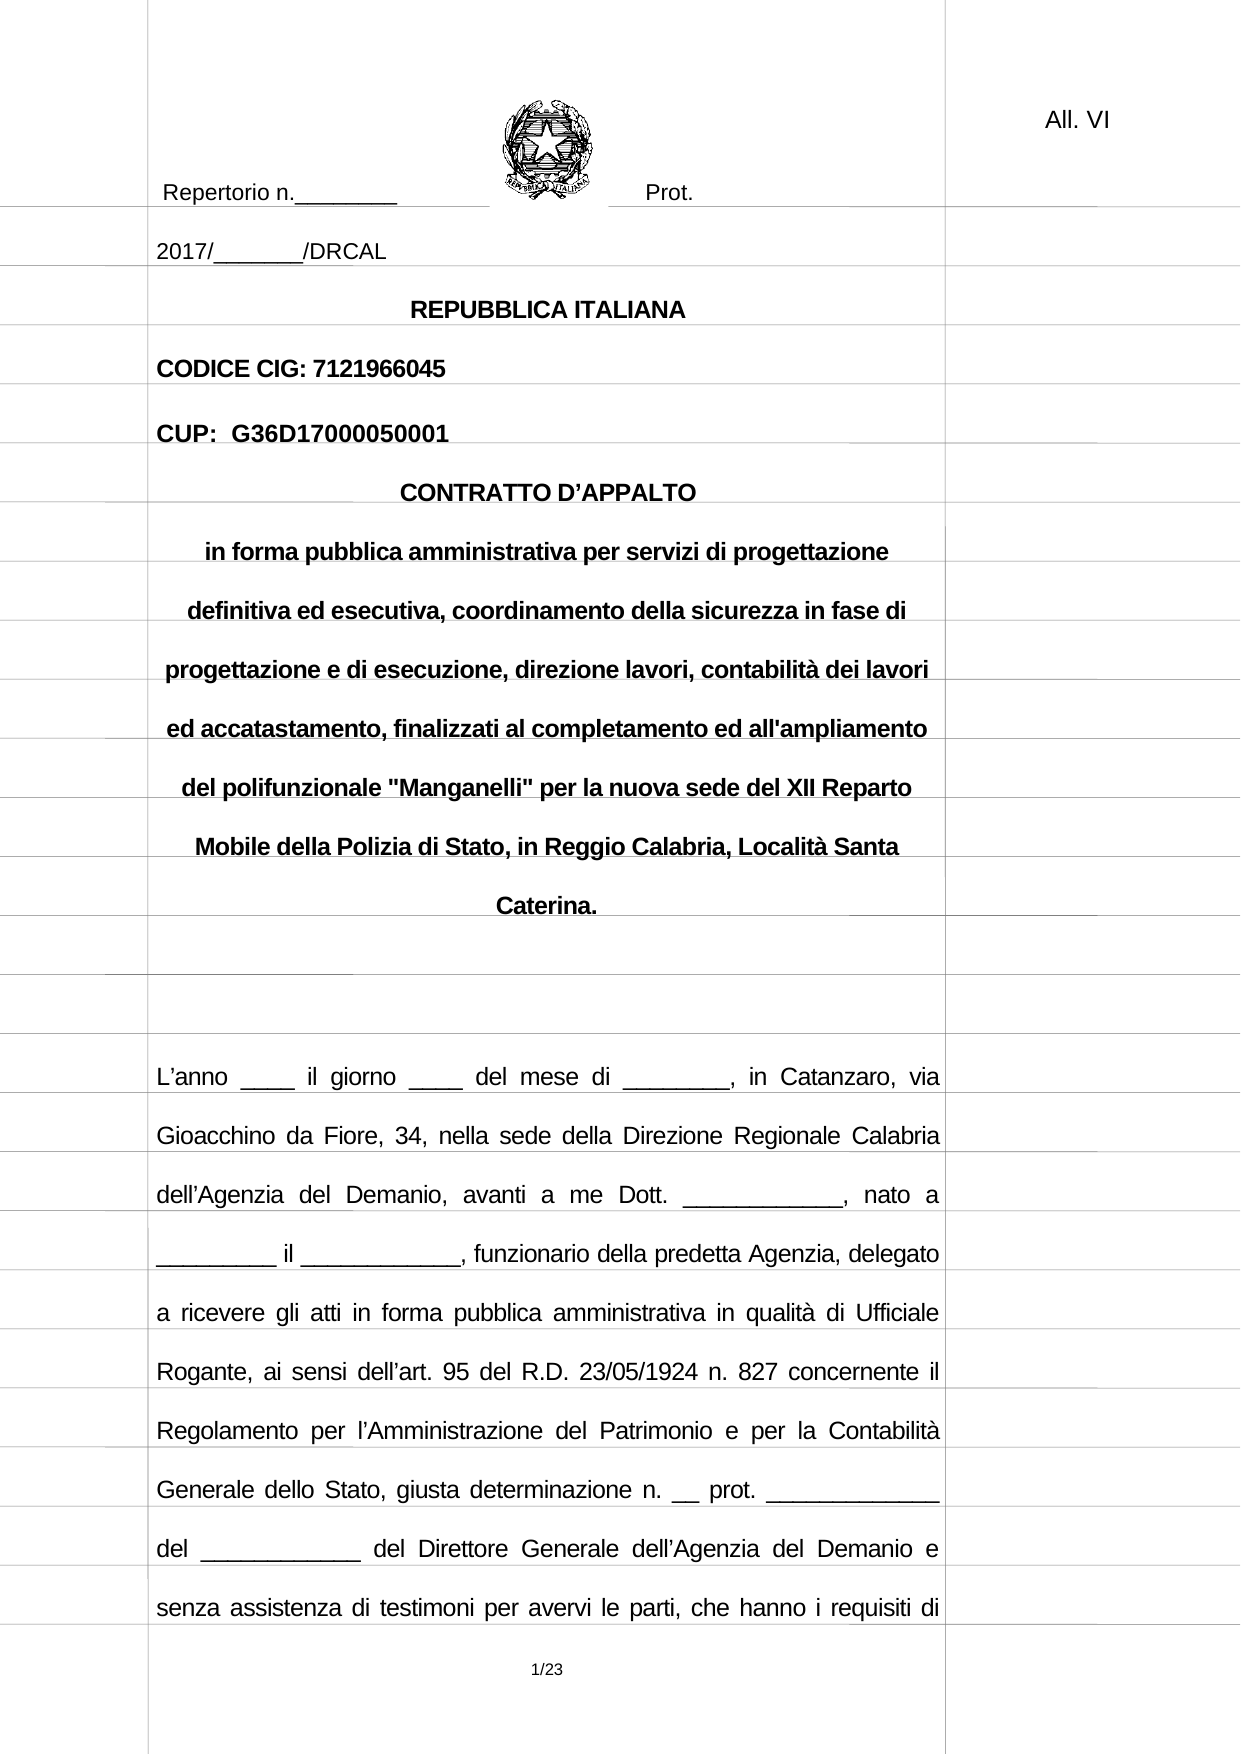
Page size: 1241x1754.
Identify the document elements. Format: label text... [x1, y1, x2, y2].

text del ____________ del Direttore Generale dell’Agenzia del Demanio e [156, 1507, 941, 1564]
text [156, 267, 930, 272]
text CONTRATTO D’APPALTO [156, 447, 941, 501]
text All. VI [1045, 105, 1195, 133]
text _________ il ____________, funzionario della predetta Agenzia, delegato [156, 1212, 941, 1269]
text REPUBBLICA ITALIANA [156, 272, 941, 324]
text Repertorio n.________ [156, 153, 489, 206]
text senza assistenza di testimoni per avervi le parti, che hanno i requisiti di [156, 1566, 941, 1623]
text [1030, 97, 1210, 141]
text Gioacchino da Fiore, 34, nella sede della Direzione Regionale Calabria [156, 1093, 941, 1151]
text progettazione e di esecuzione, direzione lavori, contabilità dei lavori [156, 621, 937, 678]
text CODICE CIG: 7121966045 [156, 331, 941, 383]
text ed accatastamento, finalizzati al completamento ed all'ampliamento [156, 680, 937, 738]
text a ricevere gli atti in forma pubblica amministrativa in qualità di Ufficiale [156, 1271, 941, 1328]
text [156, 326, 941, 331]
text del polifunzionale "Manganelli" per la nuova sede del XII Reparto [156, 739, 937, 797]
text Prot. [609, 153, 930, 206]
text 2017/_______/DRCAL [156, 207, 930, 265]
text in forma pubblica amministrativa per servizi di progettazione [156, 506, 937, 560]
text Mobile della Polizia di Stato, in Reggio Calabria, Località Santa [156, 798, 937, 856]
text dell’Agenzia del Demanio, avanti a me Dott. ____________, nato a [156, 1152, 941, 1210]
text definitiva ed esecutiva, coordinamento della sicurezza in fase di [156, 562, 937, 619]
text Regolamento per l’Amministrazione del Patrimonio e per la Contabilità [156, 1389, 941, 1446]
text Caterina. [156, 857, 937, 915]
text Rogante, ai sensi dell’art. 95 del R.D. 23/05/1924 n. 827 concernente il [156, 1330, 941, 1387]
text CUP: G36D17000050001 [156, 418, 937, 442]
text L’anno ____ il giorno ____ del mese di ________, in Catanzaro, via [156, 1038, 941, 1092]
text [156, 385, 941, 390]
text Generale dello Stato, giusta determinazione n. __ prot. _____________ [156, 1448, 941, 1505]
